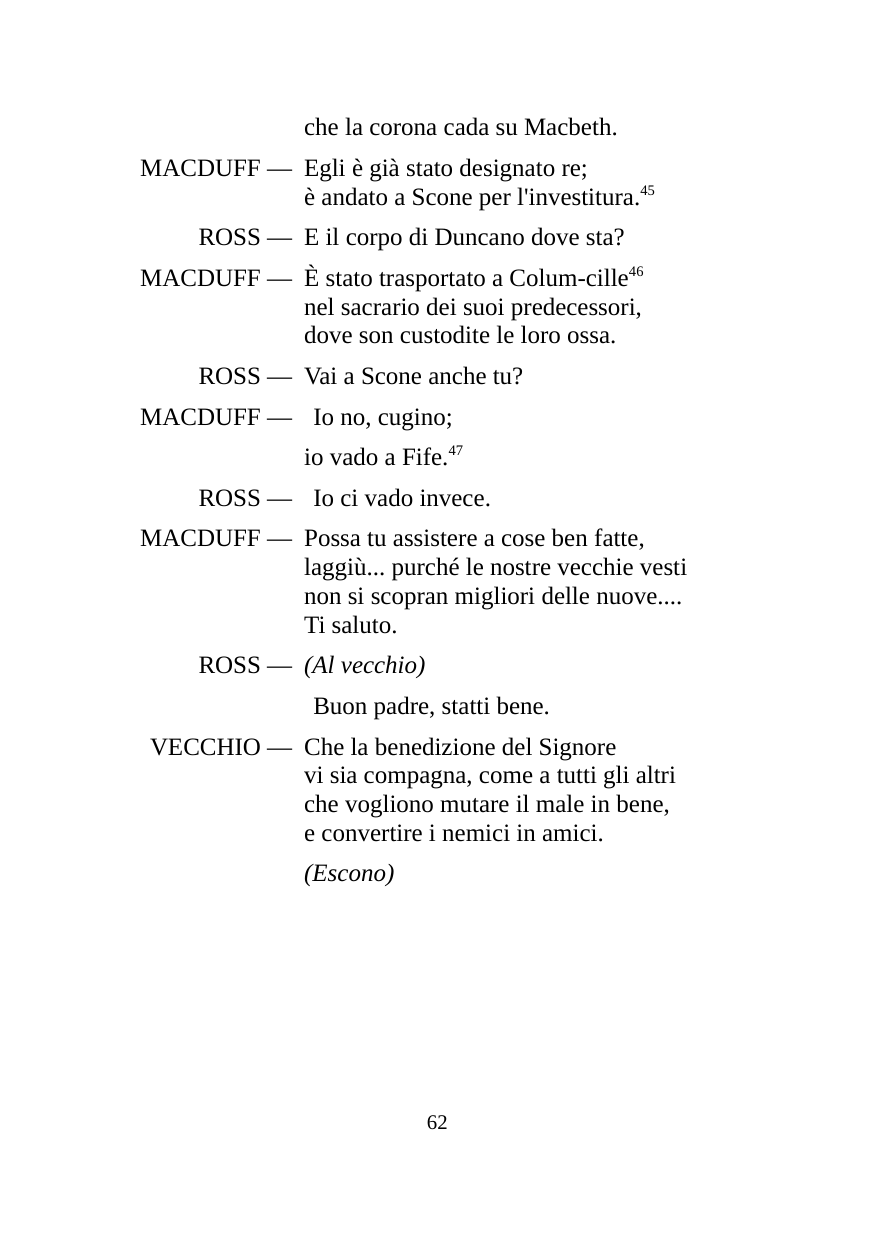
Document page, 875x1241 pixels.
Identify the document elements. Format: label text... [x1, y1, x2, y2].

table_cell Possa tu assistere a cose ben fatte, laggiù... purché le nostre vecchie vesti non si scopran migliori delle nuove.... Ti saluto. [298, 518, 768, 644]
table_cell MACDUFF — [106, 396, 298, 477]
table_cell io vado a Fife. [298, 436, 768, 477]
table_cell Che la benedizione del Signore vi sia compagna, come a tutti gli altri che vogliono mutare il male in bene, e convertire i nemici in amici. [298, 726, 768, 852]
table_cell che la corona cada su Macbeth. [298, 106, 768, 147]
table_cell [106, 106, 298, 147]
table_cell VECCHIO — [106, 726, 298, 893]
table_cell MACDUFF — [106, 257, 298, 355]
table_cell [298, 685, 307, 726]
table_cell MACDUFF — [106, 147, 298, 216]
table_cell Buon padre, statti bene. [307, 685, 768, 726]
table_cell [298, 477, 307, 517]
table_cell E il corpo di Duncano dove sta? [298, 216, 768, 257]
table_cell ROSS — [106, 477, 298, 517]
table_cell ROSS — [106, 355, 298, 396]
table_cell Vai a Scone anche tu? [298, 355, 768, 396]
table_cell Egli è già stato designato re; è andato a Scone per l'investitura. [298, 147, 768, 216]
table_cell ROSS — [106, 644, 298, 726]
table_cell [298, 396, 307, 436]
table_cell MACDUFF — [106, 518, 298, 644]
table_cell È stato trasportato a Colum-cille nel sacrario dei suoi predecessori, dove son custodite le loro ossa. [298, 257, 768, 355]
table_cell Io no, cugino; [307, 396, 768, 436]
table_cell (Al vecchio) [298, 644, 768, 685]
table_cell (Escono) [298, 853, 768, 893]
table_cell Io ci vado invece. [307, 477, 768, 517]
table_cell ROSS — [106, 216, 298, 257]
